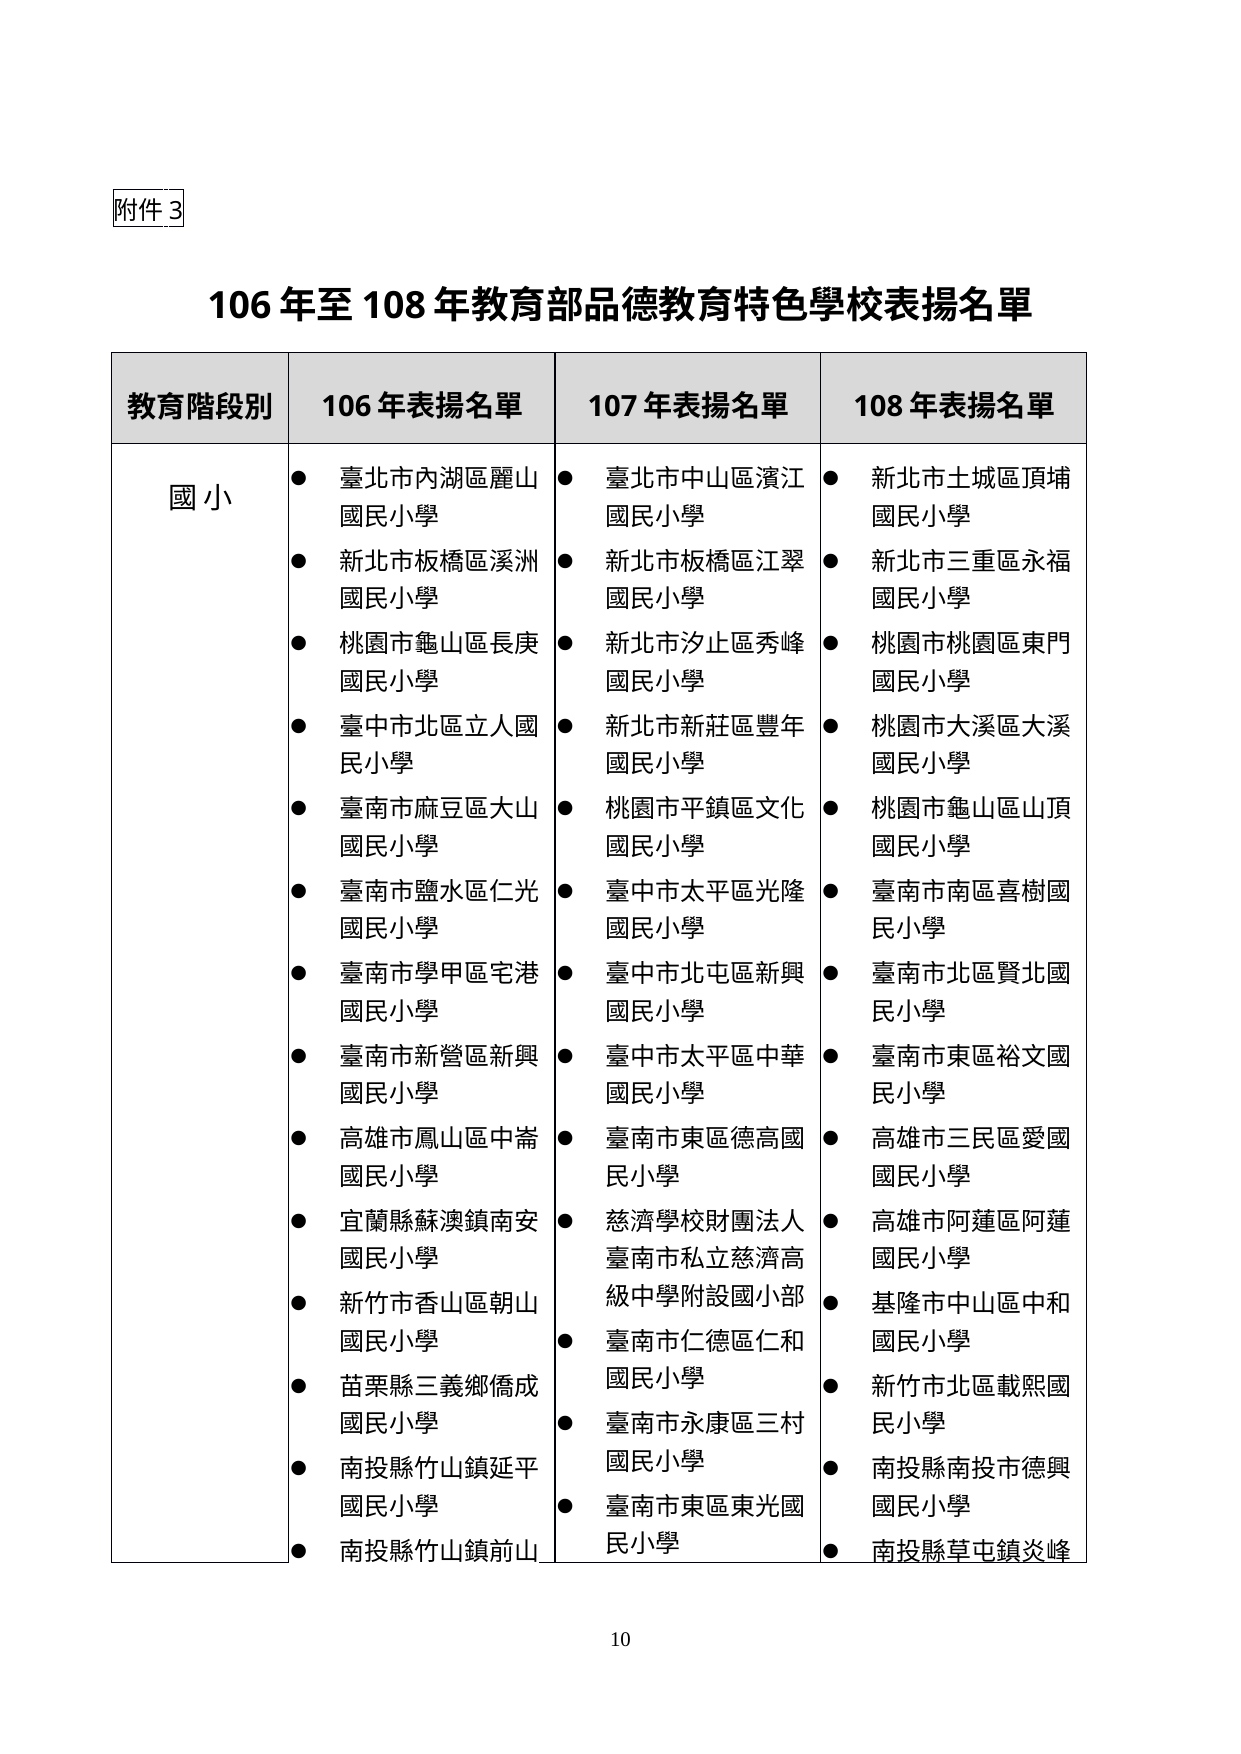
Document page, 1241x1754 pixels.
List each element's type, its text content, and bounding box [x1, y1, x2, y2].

table_header 108年表揚名單 [821, 353, 1086, 443]
text 106年至108年教育部品德教育特色學校表揚名單 [112, 258, 1128, 333]
table_cell 臺北市中山區濱江國民小學 新北市板橋區江翠國民小學 新北市汐止區秀峰國民小學 新北市新莊區豐年國民小學 桃園市平鎮區文化國民小學 臺中市太平區光隆國民小學 臺中市北屯區新興國民小學 臺中市太平區中華國民小學 臺南市東區德高國民小學 慈濟學校財團法人臺南市私立慈濟高級中學附設國小部 臺南市仁德區仁和國民小學 臺南市永康區三村國民小學 臺南市東區東光國民小學 高雄市小港區青山國民小學 高雄市美濃區龍肚國民小學 高雄市三民區正興國民小學 基隆市暖暖區暖暖國民小學 南投縣埔里鎮埔里國民小學 彰化縣花壇鄉僑愛國民小學 雲林縣莿桐鄉育仁國民小學 雲林縣西螺鎮安定國民小學 嘉義市志航國民小學 屏東縣林邊鄉崎峰國民小學 屏東縣恆春鎮大光國民小學 [556, 444, 820, 1562]
table_cell 新北市土城區頂埔國民小學 新北市三重區永福國民小學 桃園市桃園區東門國民小學 桃園市大溪區大溪國民小學 桃園市龜山區山頂國民小學 臺南市南區喜樹國民小學 臺南市北區賢北國民小學 臺南市東區裕文國民小學 高雄市三民區愛國國民小學 高雄市阿蓮區阿蓮國民小學 基隆市中山區中和國民小學 新竹市北區載熙國民小學 南投縣南投市德興國民小學 南投縣草屯鎮炎峰國民小學 彰化縣員林市饒明國民小學 雲林縣臺西鄉新興國民小學 嘉義市林森國民小學 屏東縣內埔鄉內埔國民小學 屏東縣鹽埔鄉鹽埔國民小學 屏東縣屏東市忠孝國民小學 花蓮縣富里鄉東里國民小學 花蓮縣玉里鎮中城國民小學 [821, 444, 1086, 1562]
table_cell 臺北市內湖區麗山國民小學 新北市板橋區溪洲國民小學 桃園市龜山區長庚國民小學 臺中市北區立人國民小學 臺南市麻豆區大山國民小學 臺南市鹽水區仁光國民小學 臺南市學甲區宅港國民小學 臺南市新營區新興國民小學 高雄市鳳山區中崙國民小學 宜蘭縣蘇澳鎮南安國民小學 新竹市香山區朝山國民小學 苗栗縣三義鄉僑成國民小學 南投縣竹山鎮延平國民小學 南投縣竹山鎮前山國民小學 南投縣埔里鎮南光國民小學 雲林縣土庫鎮後埔國民小學 福智學校財團法人雲林縣福智國民小學 嘉義縣梅山鄉大南國民小學 嘉義縣中埔鄉和睦國民小學 臺東縣卑南鄉初鹿國民小學 花蓮縣壽豐鄉豐山國民小學 屏東縣九如鄉三多國民小學 嘉義市文雅國民小學 嘉義市育人國民小學 金門縣金湖鎮金湖國民小學 [289, 444, 554, 1562]
text 附件3 [112, 164, 1128, 239]
table_header 教育階段別 [112, 353, 288, 443]
table_header 107年表揚名單 [556, 353, 820, 443]
table_header 106年表揚名單 [289, 353, 554, 443]
table_cell 國 小 [112, 444, 288, 1562]
